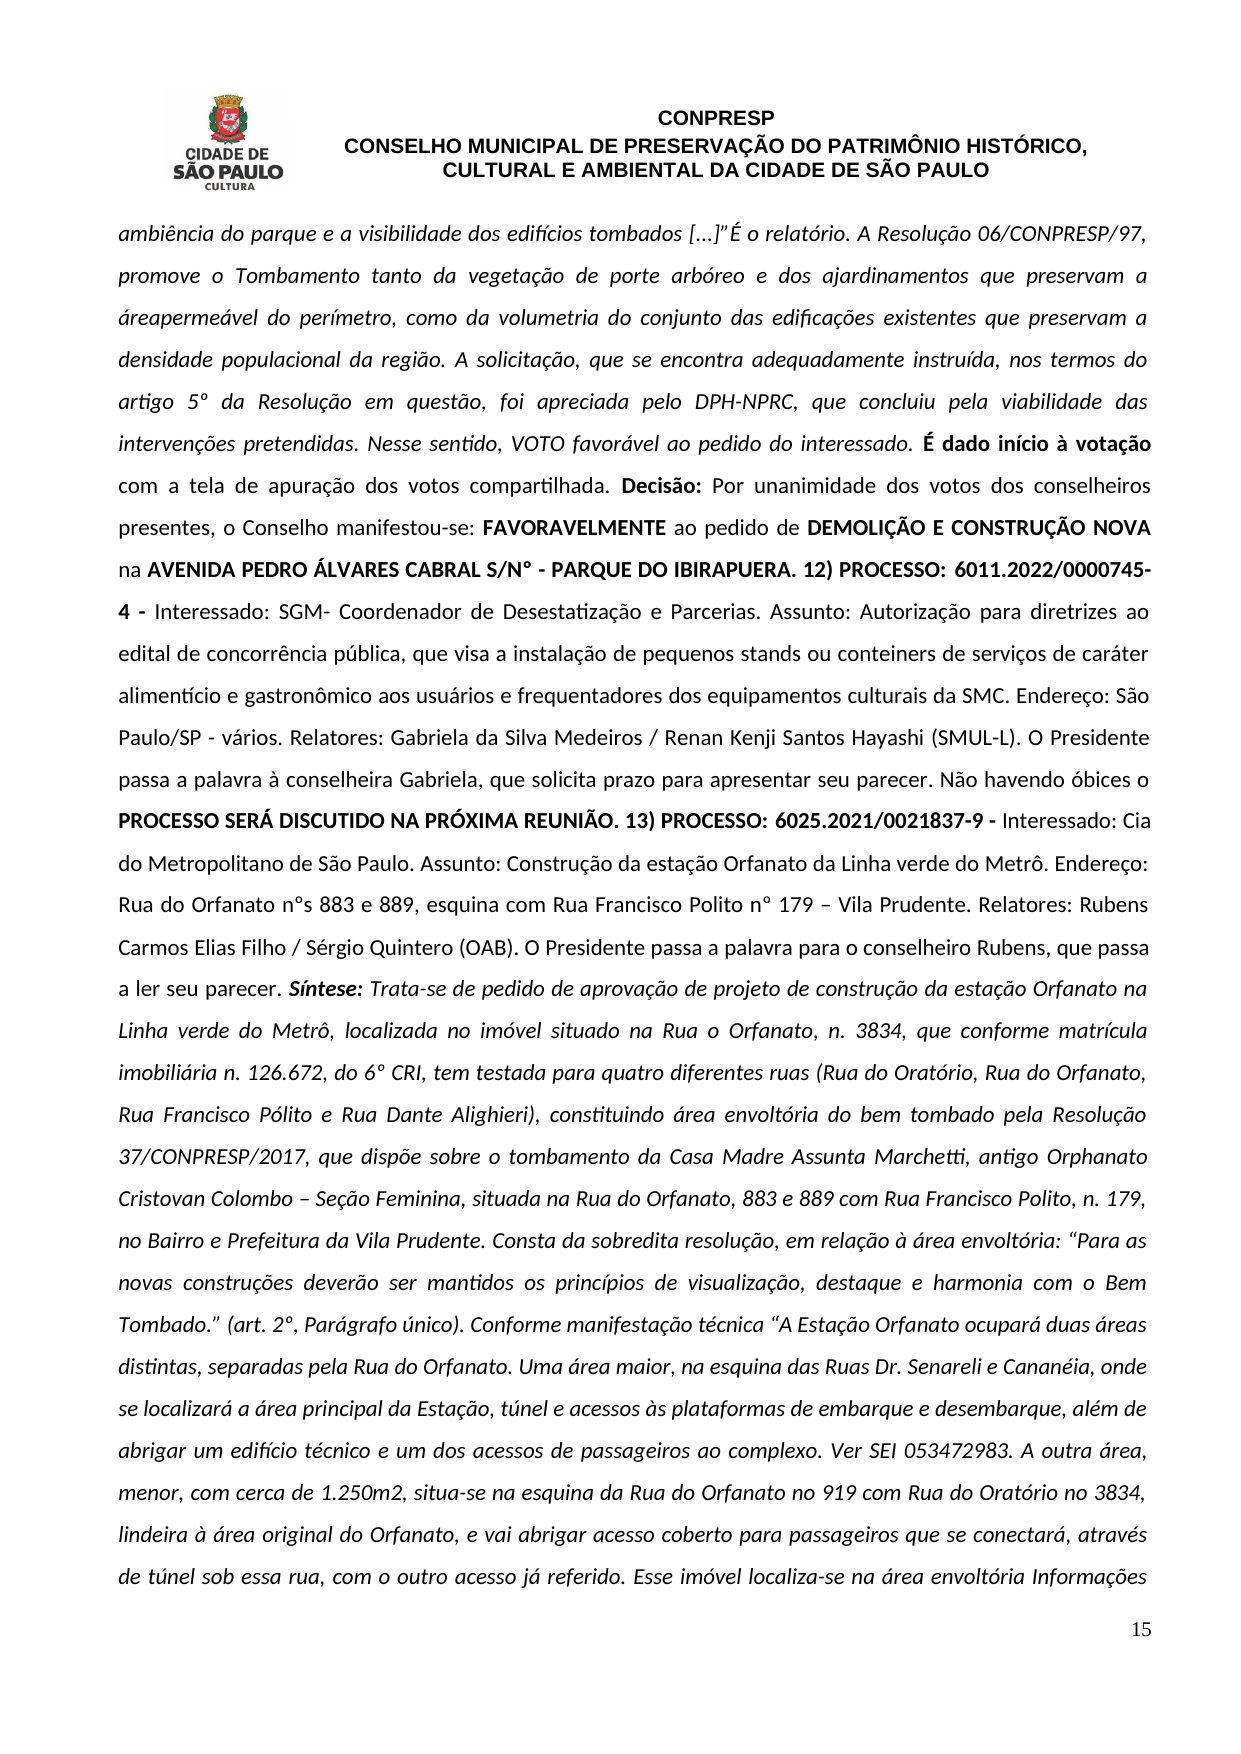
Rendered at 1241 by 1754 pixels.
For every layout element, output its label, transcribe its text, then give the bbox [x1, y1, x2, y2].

text ambiência do parque e a visibilidade dos edifícios tombados [...]”É o relatório. A Resolução 06/CONPRESP/97, promove o Tombamento tanto da vegetação de porte arbóreo e dos ajardinamentos que preservam a áreapermeável do perímetro, como da volumetria do conjunto das edificações existentes que preservam a densidade populacional da região. A solicitação, que se encontra adequadamente instruída, nos termos do artigo 5º da Resolução em questão, foi apreciada pelo DPH-NPRC, que concluiu pela viabilidade das intervenções pretendidas. Nesse sentido, VOTO favorável ao pedido do interessado. É dado início à votação com a tela de apuração dos votos compartilhada. Decisão: Por unanimidade dos votos dos conselheiros presentes, o Conselho manifestou-se: FAVORAVELMENTE ao pedido de DEMOLIÇÃO E CONSTRUÇÃO NOVA na AVENIDA PEDRO ÁLVARES CABRAL S/Nº - PARQUE DO IBIRAPUERA. 12) PROCESSO: 6011.2022/0000745-4 - Interessado: SGM- Coordenador de Desestatização e Parcerias. Assunto: Autorização para diretrizes ao edital de concorrência pública, que visa a instalação de pequenos stands ou conteiners de serviços de caráter alimentício e gastronômico aos usuários e frequentadores dos equipamentos culturais da SMC. Endereço: São Paulo/SP - vários. Relatores: Gabriela da Silva Medeiros / Renan Kenji Santos Hayashi (SMUL-L). O Presidente passa a palavra à conselheira Gabriela, que solicita prazo para apresentar seu parecer. Não havendo óbices o PROCESSO SERÁ DISCUTIDO NA PRÓXIMA REUNIÃO. 13) PROCESSO: 6025.2021/0021837-9 - Interessado: Cia do Metropolitano de São Paulo. Assunto: Construção da estação Orfanato da Linha verde do Metrô. Endereço: Rua do Orfanato nºs 883 e 889, esquina com Rua Francisco Polito nº 179 – Vila Prudente. Relatores: Rubens Carmos Elias Filho / Sérgio Quintero (OAB). O Presidente passa a palavra para o conselheiro Rubens, que passa a ler seu parecer. Síntese: Trata-se de pedido de aprovação de projeto de construção da estação Orfanato na Linha verde do Metrô, localizada no imóvel situado na Rua o Orfanato, n. 3834, que conforme matrícula imobiliária n. 126.672, do 6º CRI, tem testada para quatro diferentes ruas (Rua do Oratório, Rua do Orfanato, Rua Francisco Pólito e Rua Dante Alighieri), constituindo área envoltória do bem tombado pela Resolução 37/CONPRESP/2017, que dispõe sobre o tombamento da Casa Madre Assunta Marchetti, antigo Orphanato Cristovan Colombo – Seção Feminina, situada na Rua do Orfanato, 883 e 889 com Rua Francisco Polito, n. 179, no Bairro e Prefeitura da Vila Prudente. Consta da sobredita resolução, em relação à área envoltória: “Para as novas construções deverão ser mantidos os princípios de visualização, destaque e harmonia com o Bem Tombado.” (art. 2º, Parágrafo único). Conforme manifestação técnica “A Estação Orfanato ocupará duas áreas distintas, separadas pela Rua do Orfanato. Uma área maior, na esquina das Ruas Dr. Senareli e Cananéia, onde se localizará a área principal da Estação, túnel e acessos às plataformas de embarque e desembarque, além de abrigar um edifício técnico e um dos acessos de passageiros ao complexo. Ver SEI 053472983. A outra área, menor, com cerca de 1.250m2, situa-se na esquina da Rua do Orfanato no 919 com Rua do Oratório no 3834, lindeira à área original do Orfanato, e vai abrigar acesso coberto para passageiros que se conectará, através de túnel sob essa rua, com o outro acesso já referido. Esse imóvel localiza-se na área envoltória Informações [118, 219, 1152, 1590]
